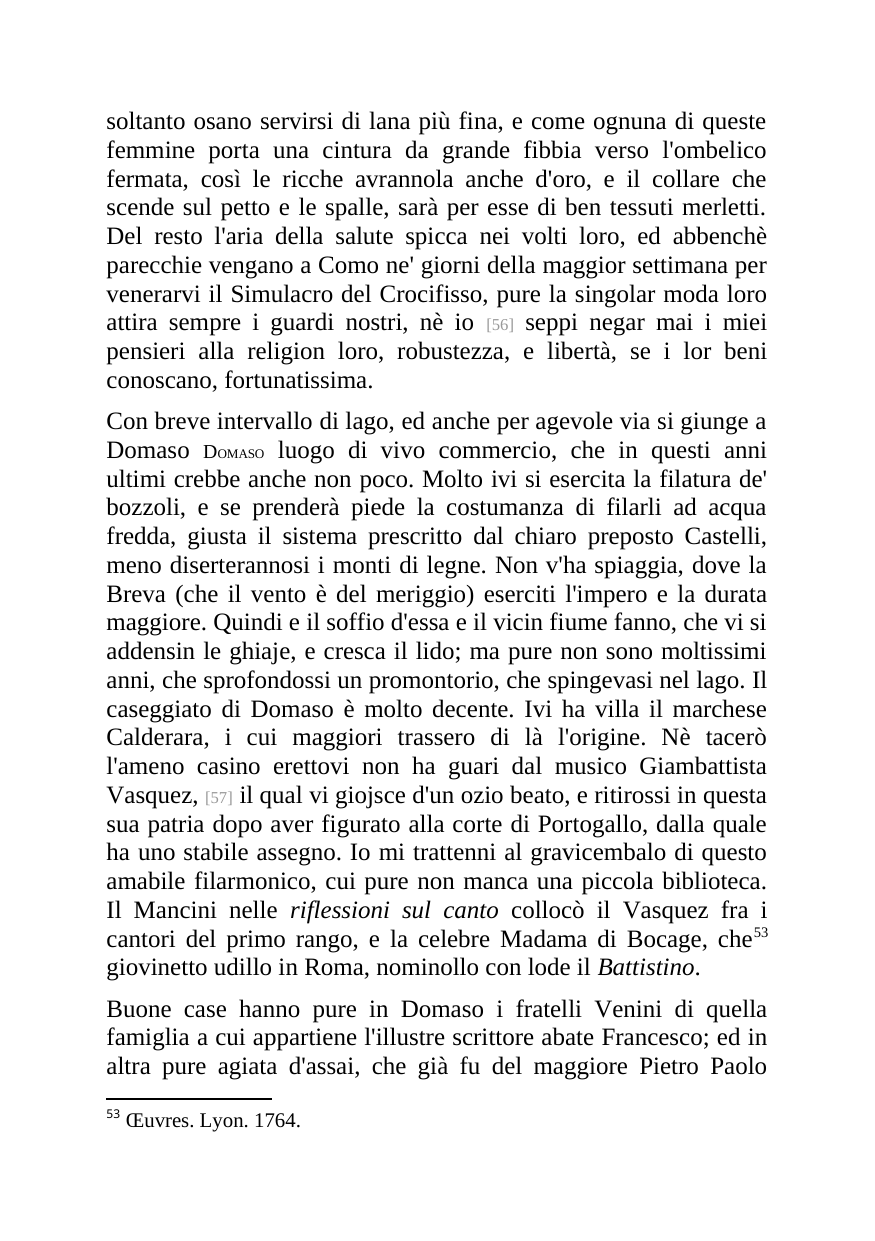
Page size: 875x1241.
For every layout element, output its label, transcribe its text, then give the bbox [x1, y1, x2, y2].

text soltanto osano servirsi di lana più fina, e come ognuna di queste femmine porta una cintura da grande fibbia verso l'ombelico fermata, così le ricche avrannola anche d'oro, e il collare che scende sul petto e le spalle, sarà per esse di ben tessuti merletti. Del resto l'aria della salute spicca nei volti loro, ed abbenchè parecchie vengano a Como ne' giorni della maggior settimana per venerarvi il Simulacro del Crocifisso, pure la singolar moda loro attira sempre i guardi nostri, nè io [56] seppi negar mai i miei pensieri alla religion loro, robustezza, e libertà, se i lor beni conoscano, fortunatissima. [106, 106, 768, 394]
text Con breve intervallo di lago, ed anche per agevole via si giunge a Domaso Domaso luogo di vivo commercio, che in questi anni ultimi crebbe anche non poco. Molto ivi si esercita la filatura de' bozzoli, e se prenderà piede la costumanza di filarli ad acqua fredda, giusta il sistema prescritto dal chiaro preposto Castelli, meno diserterannosi i monti di legne. Non v'ha spiaggia, dove la Breva (che il vento è del meriggio) eserciti l'impero e la durata maggiore. Quindi e il soffio d'essa e il vicin fiume fanno, che vi si addensin le ghiaje, e cresca il lido; ma pure non sono moltissimi anni, che sprofondossi un promontorio, che spingevasi nel lago. Il caseggiato di Domaso è molto decente. Ivi ha villa il marchese Calderara, i cui maggiori trassero di là l'origine. Nè tacerò l'ameno casino erettovi non ha guari dal musico Giambattista Vasquez, [57] il qual vi giojsce d'un ozio beato, e ritirossi in questa sua patria dopo aver figurato alla corte di Portogallo, dalla quale ha uno stabile assegno. Io mi trattenni al gravicembalo di questo amabile filarmonico, cui pure non manca una piccola biblioteca. Il Mancini nelle riflessioni sul canto collocò il Vasquez fra i cantori del primo rango, e la celebre Madama di Bocage, che giovinetto udillo in Roma, nominollo con lode il Battistino. [106, 406, 768, 981]
text Œuvres. Lyon. 1764. [106, 1106, 768, 1134]
text Buone case hanno pure in Domaso i fratelli Venini di quella famiglia a cui appartiene l'illustre scrittore abate Francesco; ed in altra pure agiata d'assai, che già fu del maggiore Pietro Paolo [106, 994, 768, 1080]
